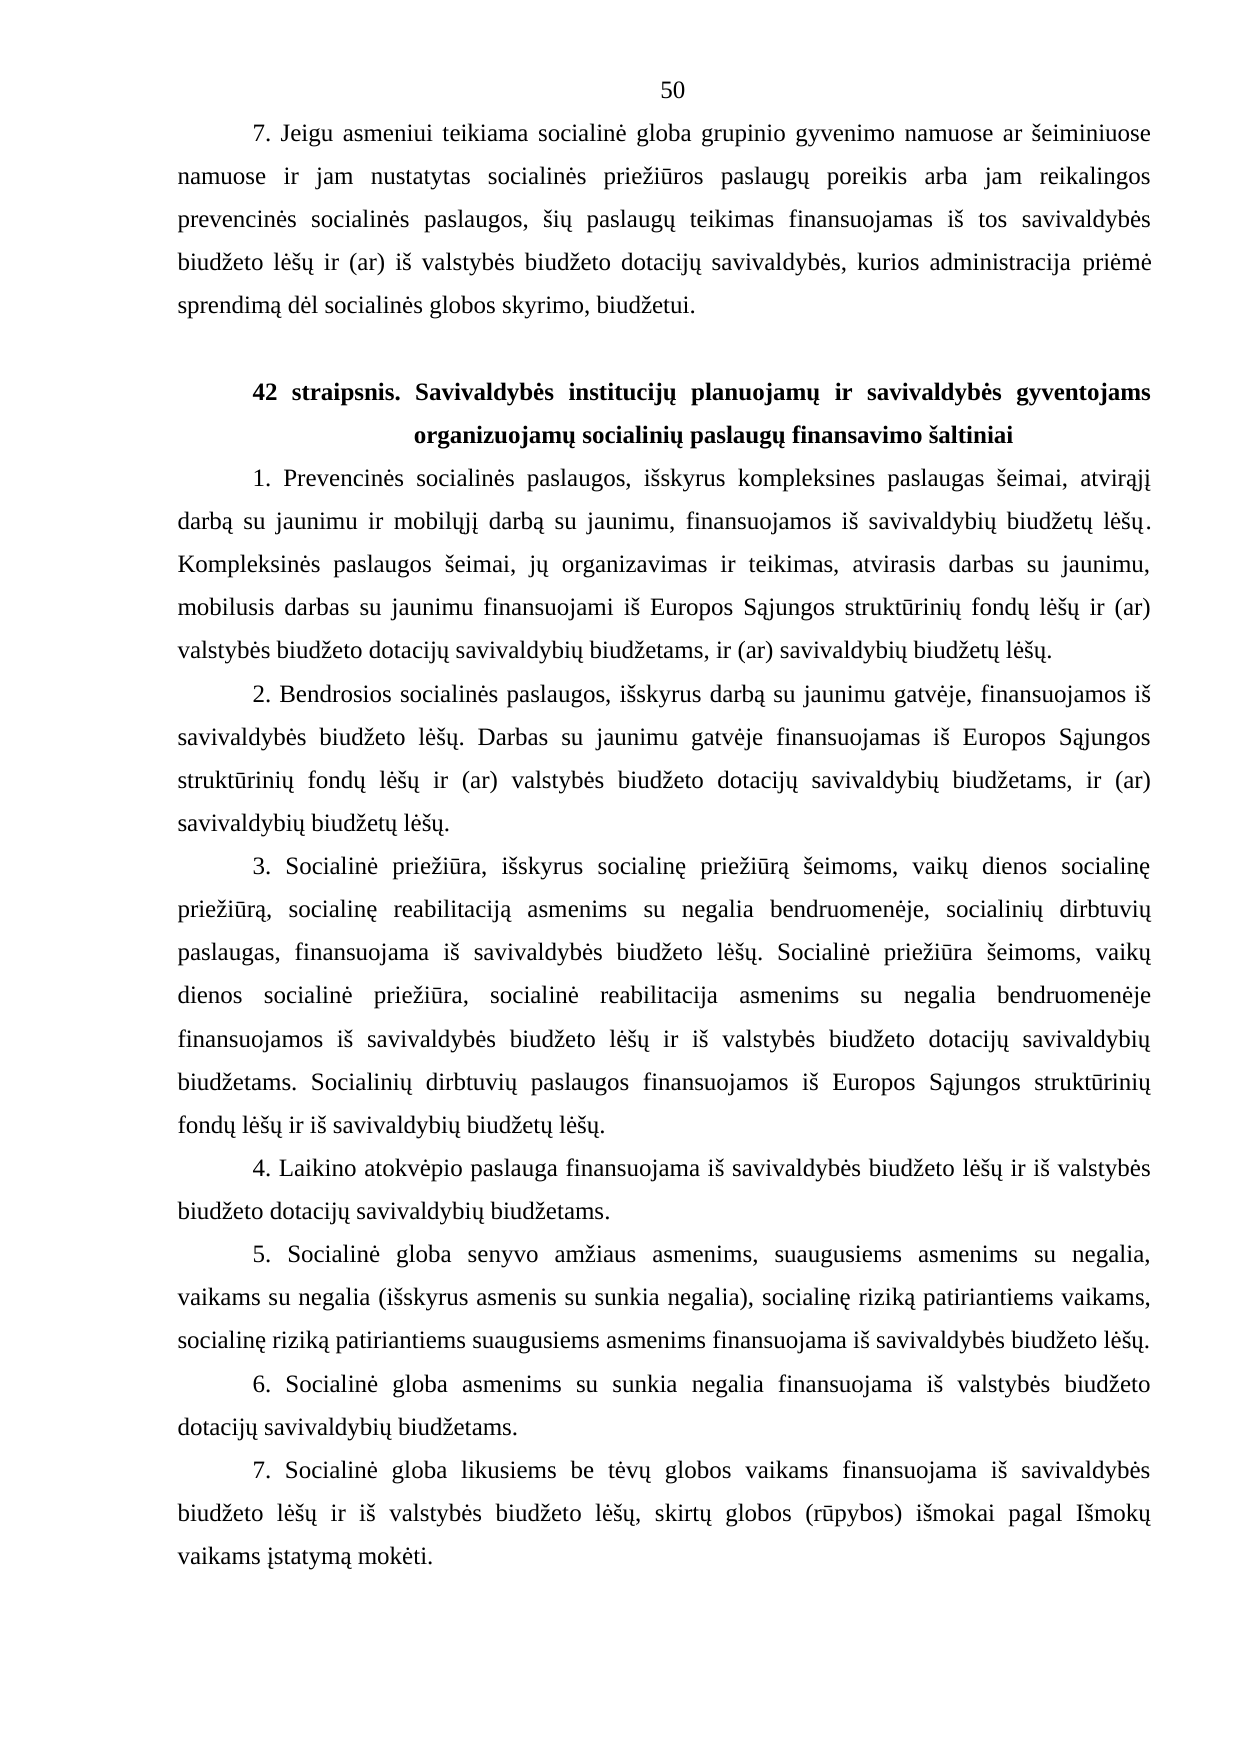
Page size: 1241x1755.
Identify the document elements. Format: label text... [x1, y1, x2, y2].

text 2. Bendrosios socialinės paslaugos, išskyrus darbą su jaunimu gatvėje, finansuojamos iš savivaldybės biudžeto lėšų. Darbas su jaunimu gatvėje finansuojamas iš Europos Sąjungos struktūrinių fondų lėšų ir (ar) valstybės biudžeto dotacijų savivaldybių biudžetams, ir (ar) savivaldybių biudžetų lėšų. [177, 679, 1152, 837]
text 5. Socialinė globa senyvo amžiaus asmenims, suaugusiems asmenims su negalia, vaikams su negalia (išskyrus asmenis su sunkia negalia), socialinę riziką patiriantiems vaikams, socialinę riziką patiriantiems suaugusiems asmenims finansuojama iš savivaldybės biudžeto lėšų. [177, 1239, 1152, 1354]
text 4. Laikino atokvėpio paslauga finansuojama iš savivaldybės biudžeto lėšų ir iš valstybės biudžeto dotacijų savivaldybių biudžetams. [177, 1153, 1152, 1225]
text 42 straipsnis. Savivaldybės institucijų planuojamų ir savivaldybės gyventojams organizuojamų socialinių paslaugų finansavimo šaltiniai [252, 377, 1152, 449]
text 3. Socialinė priežiūra, išskyrus socialinę priežiūrą šeimoms, vaikų dienos socialinę priežiūrą, socialinę reabilitaciją asmenims su negalia bendruomenėje, socialinių dirbtuvių paslaugas, finansuojama iš savivaldybės biudžeto lėšų. Socialinė priežiūra šeimoms, vaikų dienos socialinė priežiūra, socialinė reabilitacija asmenims su negalia bendruomenėje finansuojamos iš savivaldybės biudžeto lėšų ir iš valstybės biudžeto dotacijų savivaldybių biudžetams. Socialinių dirbtuvių paslaugos finansuojamos iš Europos Sąjungos struktūrinių fondų lėšų ir iš savivaldybių biudžetų lėšų. [177, 851, 1152, 1139]
text 1. Prevencinės socialinės paslaugos, išskyrus kompleksines paslaugas šeimai, atvirąjį darbą su jaunimu ir mobilųjį darbą su jaunimu, finansuojamos iš savivaldybių biudžetų lėšų. Kompleksinės paslaugos šeimai, jų organizavimas ir teikimas, atvirasis darbas su jaunimu, mobilusis darbas su jaunimu finansuojami iš Europos Sąjungos struktūrinių fondų lėšų ir (ar) valstybės biudžeto dotacijų savivaldybių biudžetams, ir (ar) savivaldybių biudžetų lėšų. [177, 463, 1152, 664]
text 7. Socialinė globa likusiems be tėvų globos vaikams finansuojama iš savivaldybės biudžeto lėšų ir iš valstybės biudžeto lėšų, skirtų globos (rūpybos) išmokai pagal Išmokų vaikams įstatymą mokėti. [177, 1455, 1152, 1570]
text 6. Socialinė globa asmenims su sunkia negalia finansuojama iš valstybės biudžeto dotacijų savivaldybių biudžetams. [177, 1369, 1152, 1441]
text 7. Jeigu asmeniui teikiama socialinė globa grupinio gyvenimo namuose ar šeiminiuose namuose ir jam nustatytas socialinės priežiūros paslaugų poreikis arba jam reikalingos prevencinės socialinės paslaugos, šių paslaugų teikimas finansuojamas iš tos savivaldybės biudžeto lėšų ir (ar) iš valstybės biudžeto dotacijų savivaldybės, kurios administracija priėmė sprendimą dėl socialinės globos skyrimo, biudžetui. [177, 118, 1152, 319]
